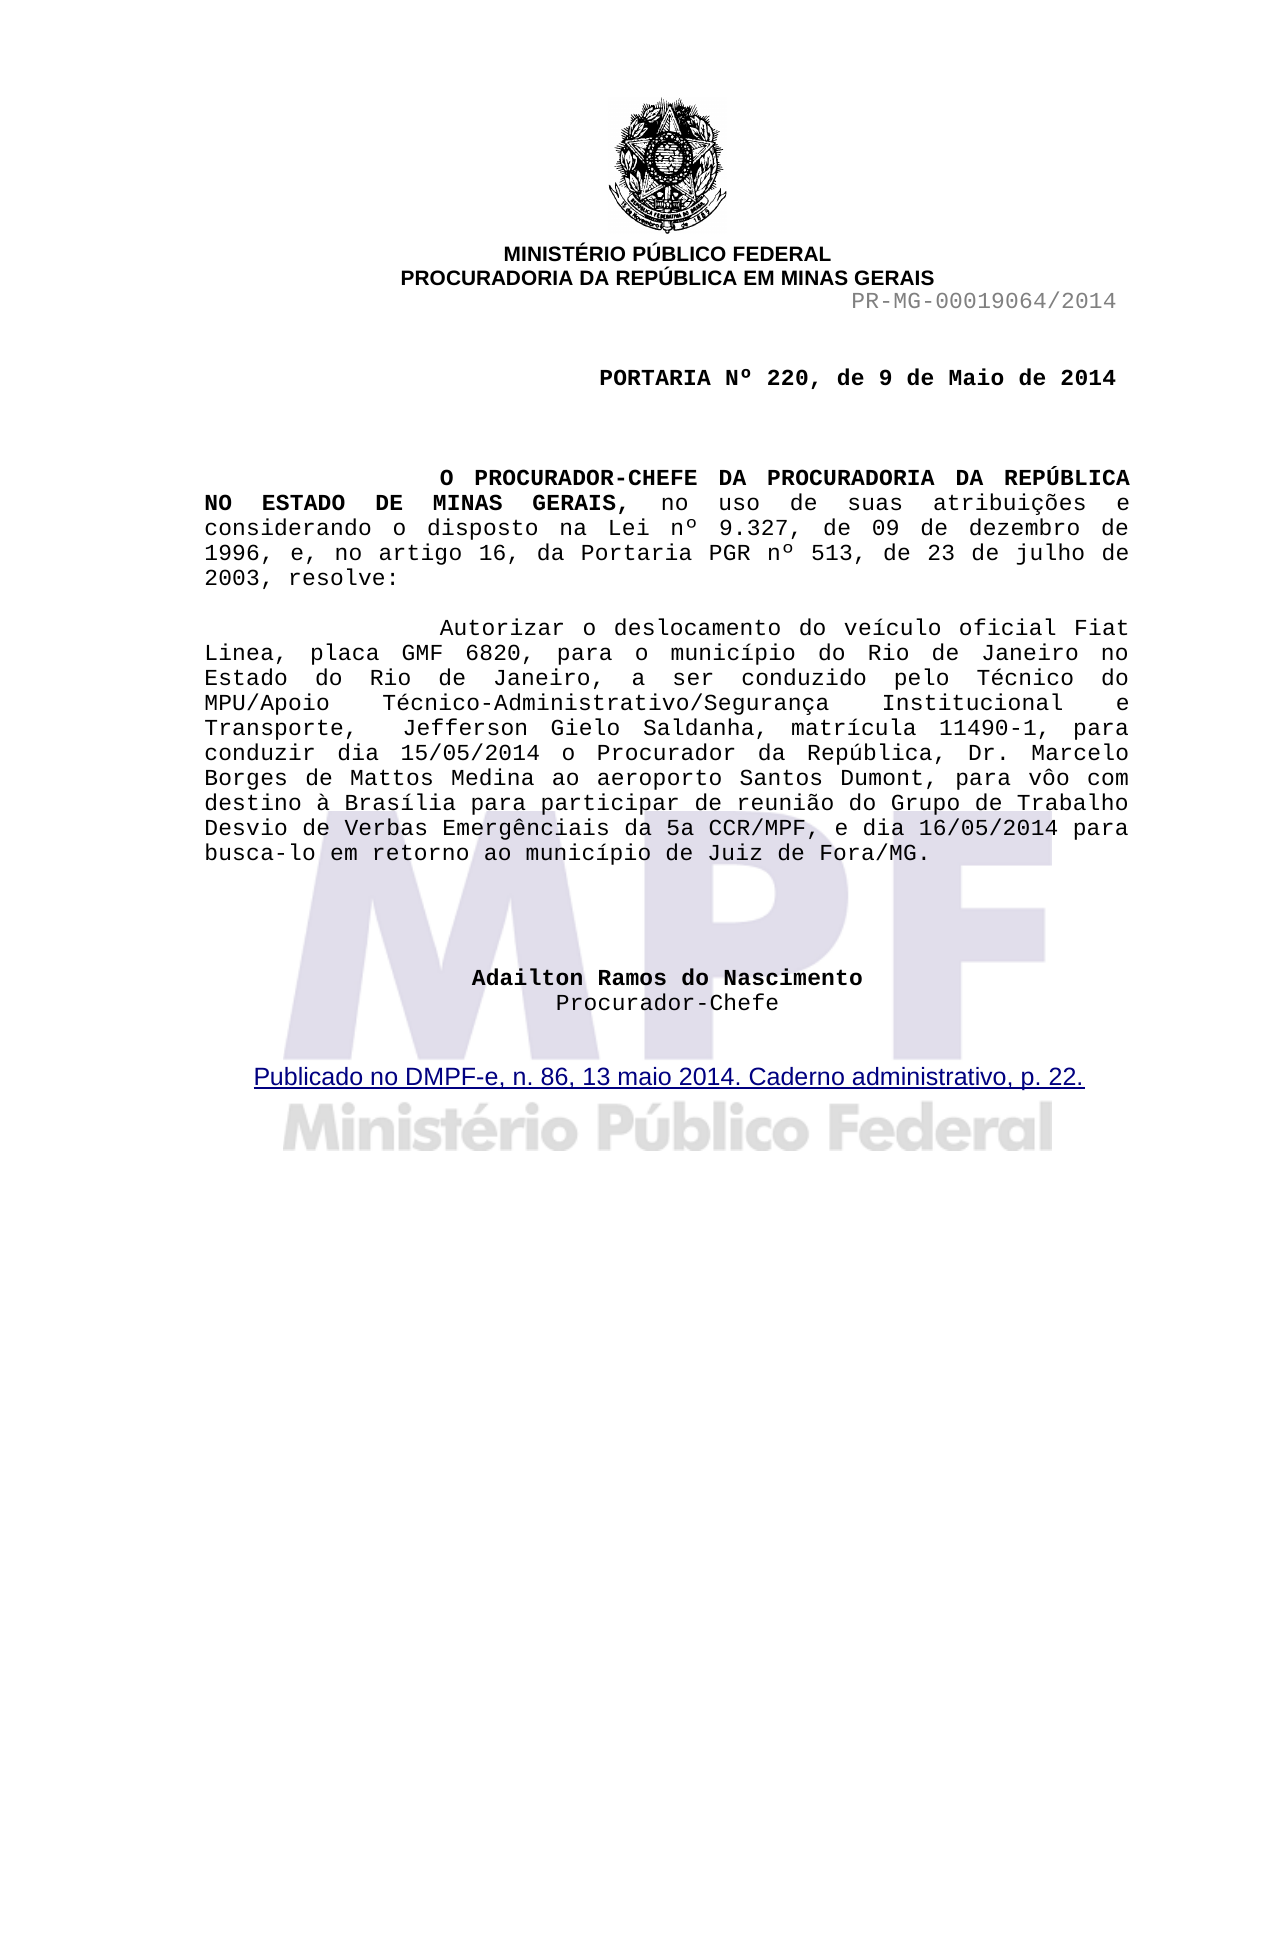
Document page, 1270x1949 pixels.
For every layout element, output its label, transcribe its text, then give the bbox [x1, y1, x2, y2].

text Procurador-Chefe [204, 991, 1131, 1016]
text Autorizar o deslocamento do veículo oficial Fiat Linea, placa GMF 6820, para o município do Rio de Janeiro no Estado do Rio de Janeiro, a ser conduzido pelo Técnico do MPU/Apoio Técnico-Administrativo/Segurança Institucional e Transporte, Jefferson Gielo Saldanha, matrícula 11490-1, para conduzir dia 15/05/2014 o Procurador da República, Dr. Marcelo Borges de Mattos Medina ao aeroporto Santos Dumont, para vôo com destino à Brasília para participar de reunião do Grupo de Trabalho Desvio de Verbas Emergênciais da 5a CCR/MPF, e dia 16/05/2014 para busca-lo em retorno ao município de Juiz de Fora/MG. [204, 616, 1131, 866]
text O PROCURADOR-CHEFE DA PROCURADORIA DA REPÚBLICA NO ESTADO DE MINAS GERAIS, no uso de suas atribuições e considerando o disposto na Lei nº 9.327, de 09 de dezembro de 1996, e, no artigo 16, da Portaria PGR nº 513, de 23 de julho de 2003, resolve: [204, 466, 1131, 591]
text Adailton Ramos do Nascimento [204, 966, 1131, 991]
picture [283, 1016, 1052, 1066]
picture [608, 97, 727, 234]
text Publicado no DMPF-e, n. 86, 13 maio 2014. Caderno administrativo, p. 22. [207, 1066, 1131, 1091]
text PORTARIA Nº 220, de 9 de Maio de 2014 [204, 366, 1131, 391]
text PR-MG-00019064/2014 [204, 290, 1131, 316]
picture [283, 1091, 1052, 1151]
picture [283, 866, 1052, 966]
